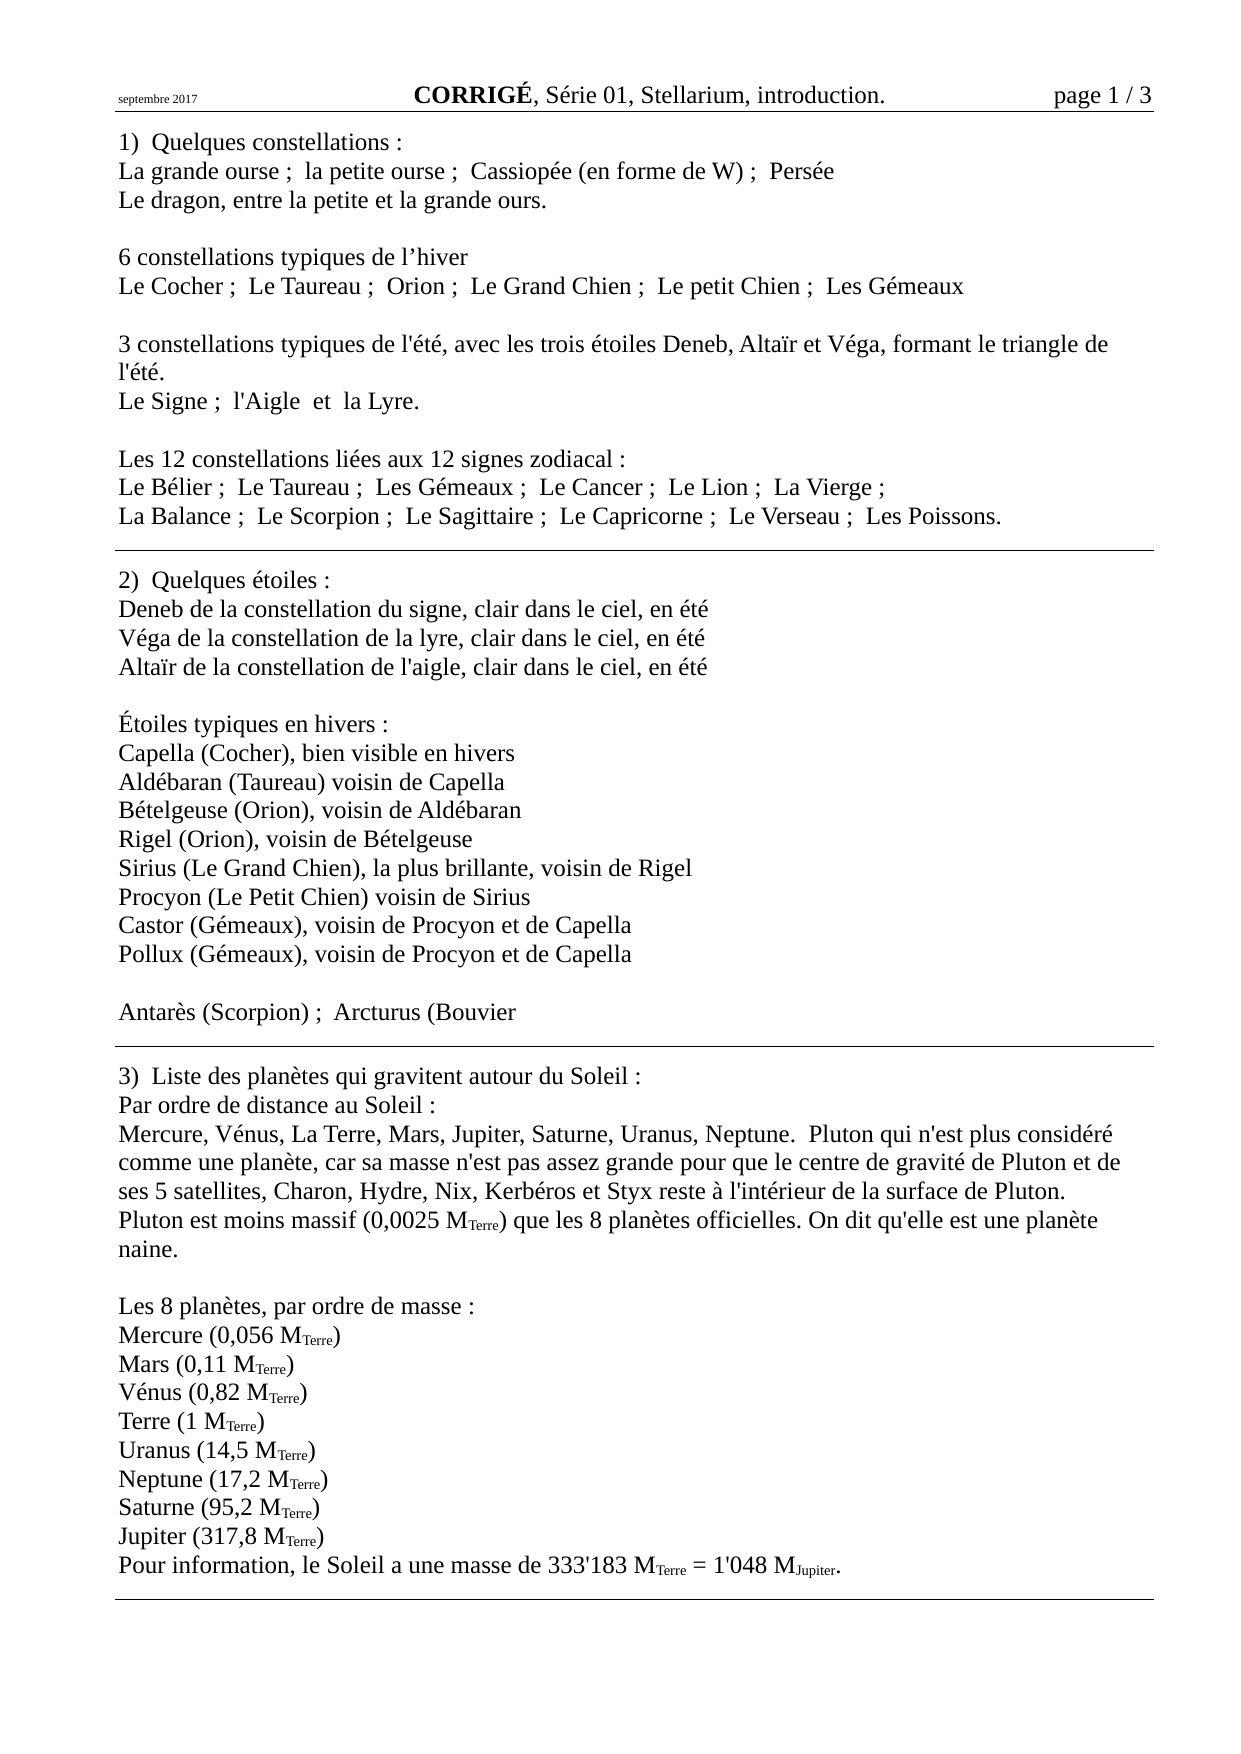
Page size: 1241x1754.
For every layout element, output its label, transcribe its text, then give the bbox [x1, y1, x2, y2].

text Vénus (0,82 MTerre) [118, 1377, 1152, 1406]
text Sirius (Le Grand Chien), la plus brillante, voisin de Rigel [118, 853, 1152, 882]
text La grande ourse ; la petite ourse ; Cassiopée (en forme de W) ; Persée [118, 156, 1152, 185]
text Altaïr de la constellation de l'aigle, clair dans le ciel, en été [118, 652, 1152, 681]
text 2) Quelques étoiles : [118, 566, 1152, 594]
text Pluton est moins massif (0,0025 MTerre) que les 8 planètes officielles. On dit qu'elle est une planète naine. [118, 1205, 1152, 1262]
text Jupiter (317,8 MTerre) [118, 1521, 1152, 1550]
text Étoiles typiques en hivers : [118, 709, 1152, 738]
text Les 12 constellations liées aux 12 signes zodiacal : [118, 444, 1152, 472]
text Bételgeuse (Orion), voisin de Aldébaran [118, 796, 1152, 824]
text Véga de la constellation de la lyre, clair dans le ciel, en été [118, 623, 1152, 652]
text Deneb de la constellation du signe, clair dans le ciel, en été [118, 594, 1152, 623]
text Mercure (0,056 MTerre) [118, 1320, 1152, 1349]
text Rigel (Orion), voisin de Bételgeuse [118, 824, 1152, 853]
text Uranus (14,5 MTerre) [118, 1435, 1152, 1464]
text Pour information, le Soleil a une masse de 333'183 MTerre = 1'048 MJupiter. [118, 1550, 1152, 1579]
text Castor (Gémeaux), voisin de Procyon et de Capella [118, 911, 1152, 939]
text Procyon (Le Petit Chien) voisin de Sirius [118, 882, 1152, 911]
text 1) Quelques constellations : [118, 127, 1152, 156]
text 6 constellations typiques de l’hiver [118, 242, 1152, 271]
text Le dragon, entre la petite et la grande ours. [118, 185, 1152, 214]
text Le Cocher ; Le Taureau ; Orion ; Le Grand Chien ; Le petit Chien ; Les Gémeaux [118, 271, 1152, 300]
text Mercure, Vénus, La Terre, Mars, Jupiter, Saturne, Uranus, Neptune. Pluton qui n'est plus considéré comme une planète, car sa masse n'est pas assez grande pour que le centre de gravité de Pluton et de ses 5 satellites, Charon, Hydre, Nix, Kerbéros et Styx reste à l'intérieur de la surface de Pluton. [118, 1119, 1152, 1205]
text Le Bélier ; Le Taureau ; Les Gémeaux ; Le Cancer ; Le Lion ; La Vierge ; [118, 472, 1152, 501]
text Les 8 planètes, par ordre de masse : [118, 1291, 1152, 1320]
text Terre (1 MTerre) [118, 1406, 1152, 1435]
text Le Signe ; l'Aigle et la Lyre. [118, 386, 1152, 415]
text 3) Liste des planètes qui gravitent autour du Soleil : [118, 1061, 1152, 1090]
text La Balance ; Le Scorpion ; Le Sagittaire ; Le Capricorne ; Le Verseau ; Les Poissons. [118, 501, 1152, 530]
text Mars (0,11 MTerre) [118, 1349, 1152, 1377]
text Aldébaran (Taureau) voisin de Capella [118, 767, 1152, 796]
text 3 constellations typiques de l'été, avec les trois étoiles Deneb, Altaïr et Véga, formant le triangle de l'été. [118, 329, 1152, 386]
text Pollux (Gémeaux), voisin de Procyon et de Capella [118, 939, 1152, 968]
text Par ordre de distance au Soleil : [118, 1090, 1152, 1119]
text Saturne (95,2 MTerre) [118, 1492, 1152, 1521]
text Neptune (17,2 MTerre) [118, 1464, 1152, 1492]
text Antarès (Scorpion) ; Arcturus (Bouvier [118, 997, 1152, 1026]
text Capella (Cocher), bien visible en hivers [118, 738, 1152, 767]
